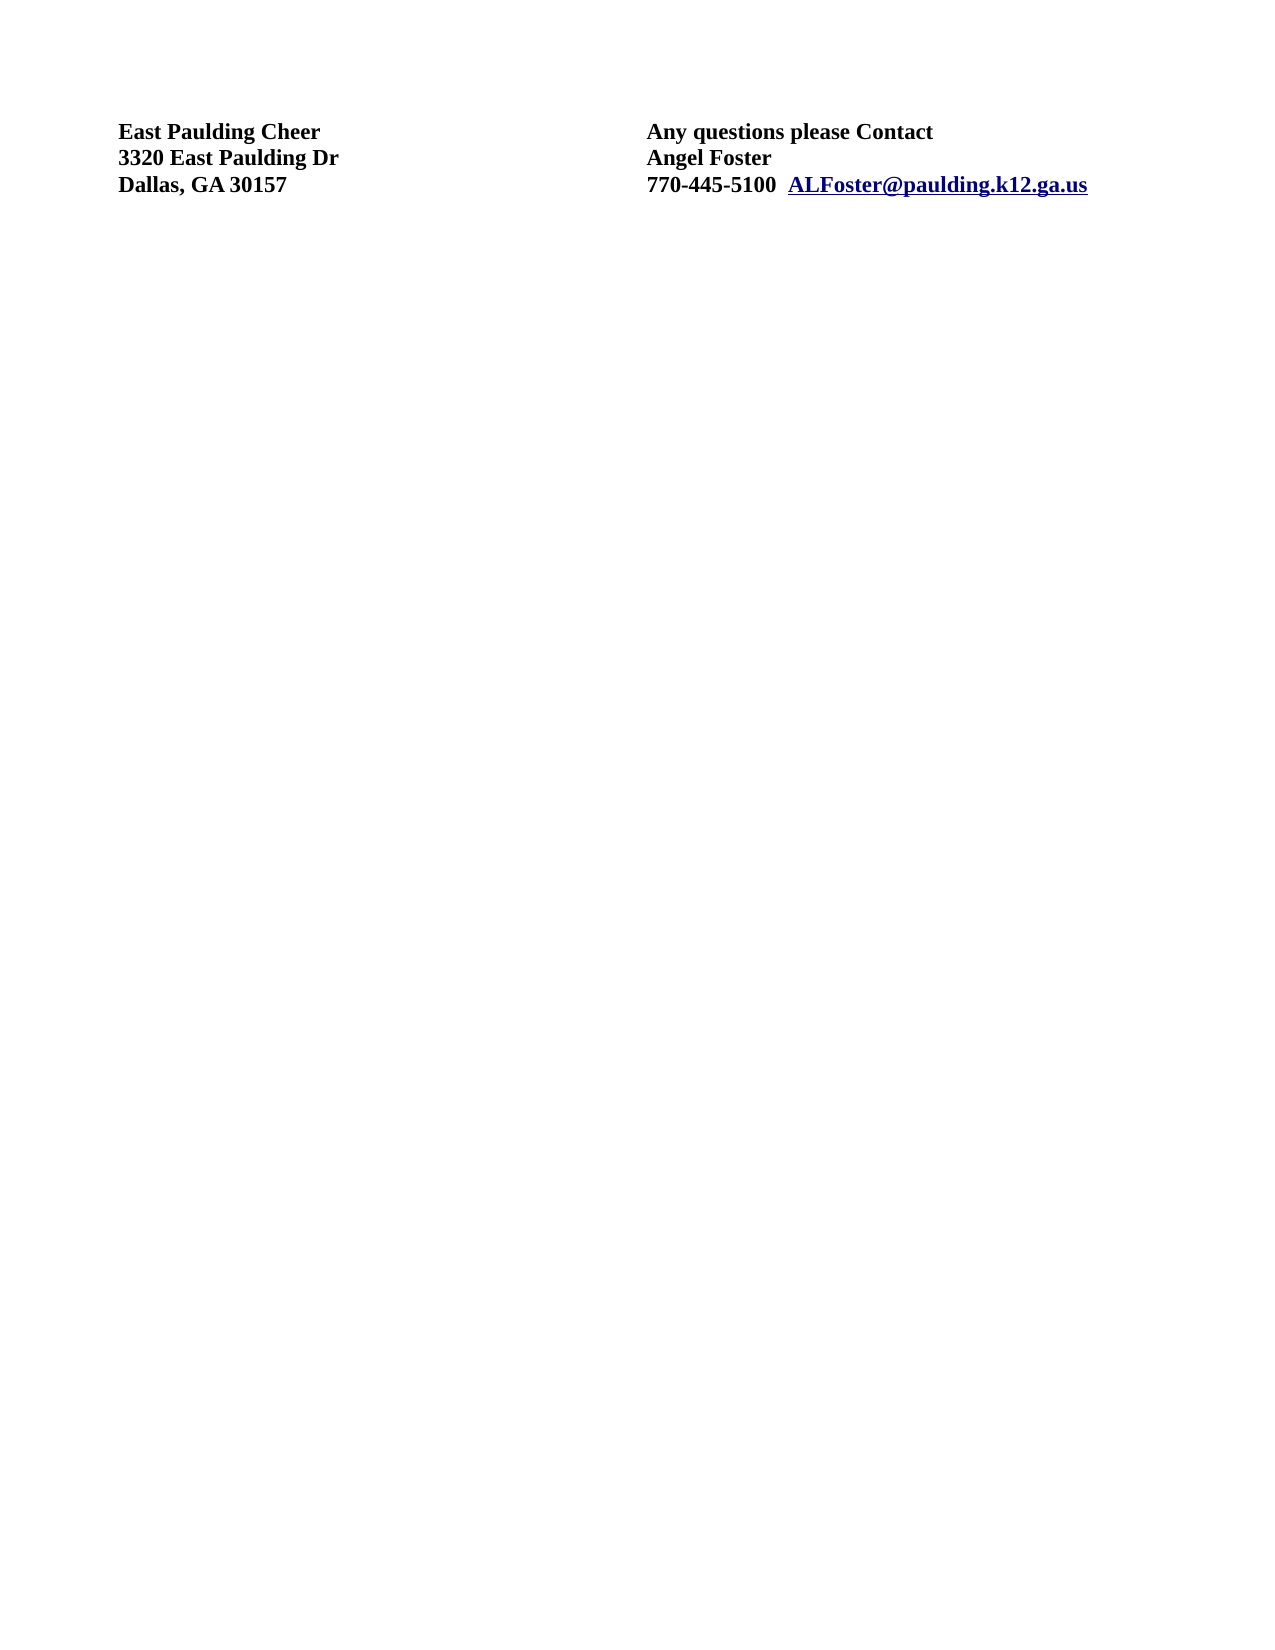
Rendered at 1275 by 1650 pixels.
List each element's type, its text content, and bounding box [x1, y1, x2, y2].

text Dallas, GA 30157 770-445-5100 ALFoster@paulding.k12.ga.us [118, 171, 1157, 197]
text East Paulding Cheer Any questions please Contact [118, 118, 1157, 144]
text 3320 East Paulding Dr Angel Foster [118, 144, 1157, 171]
